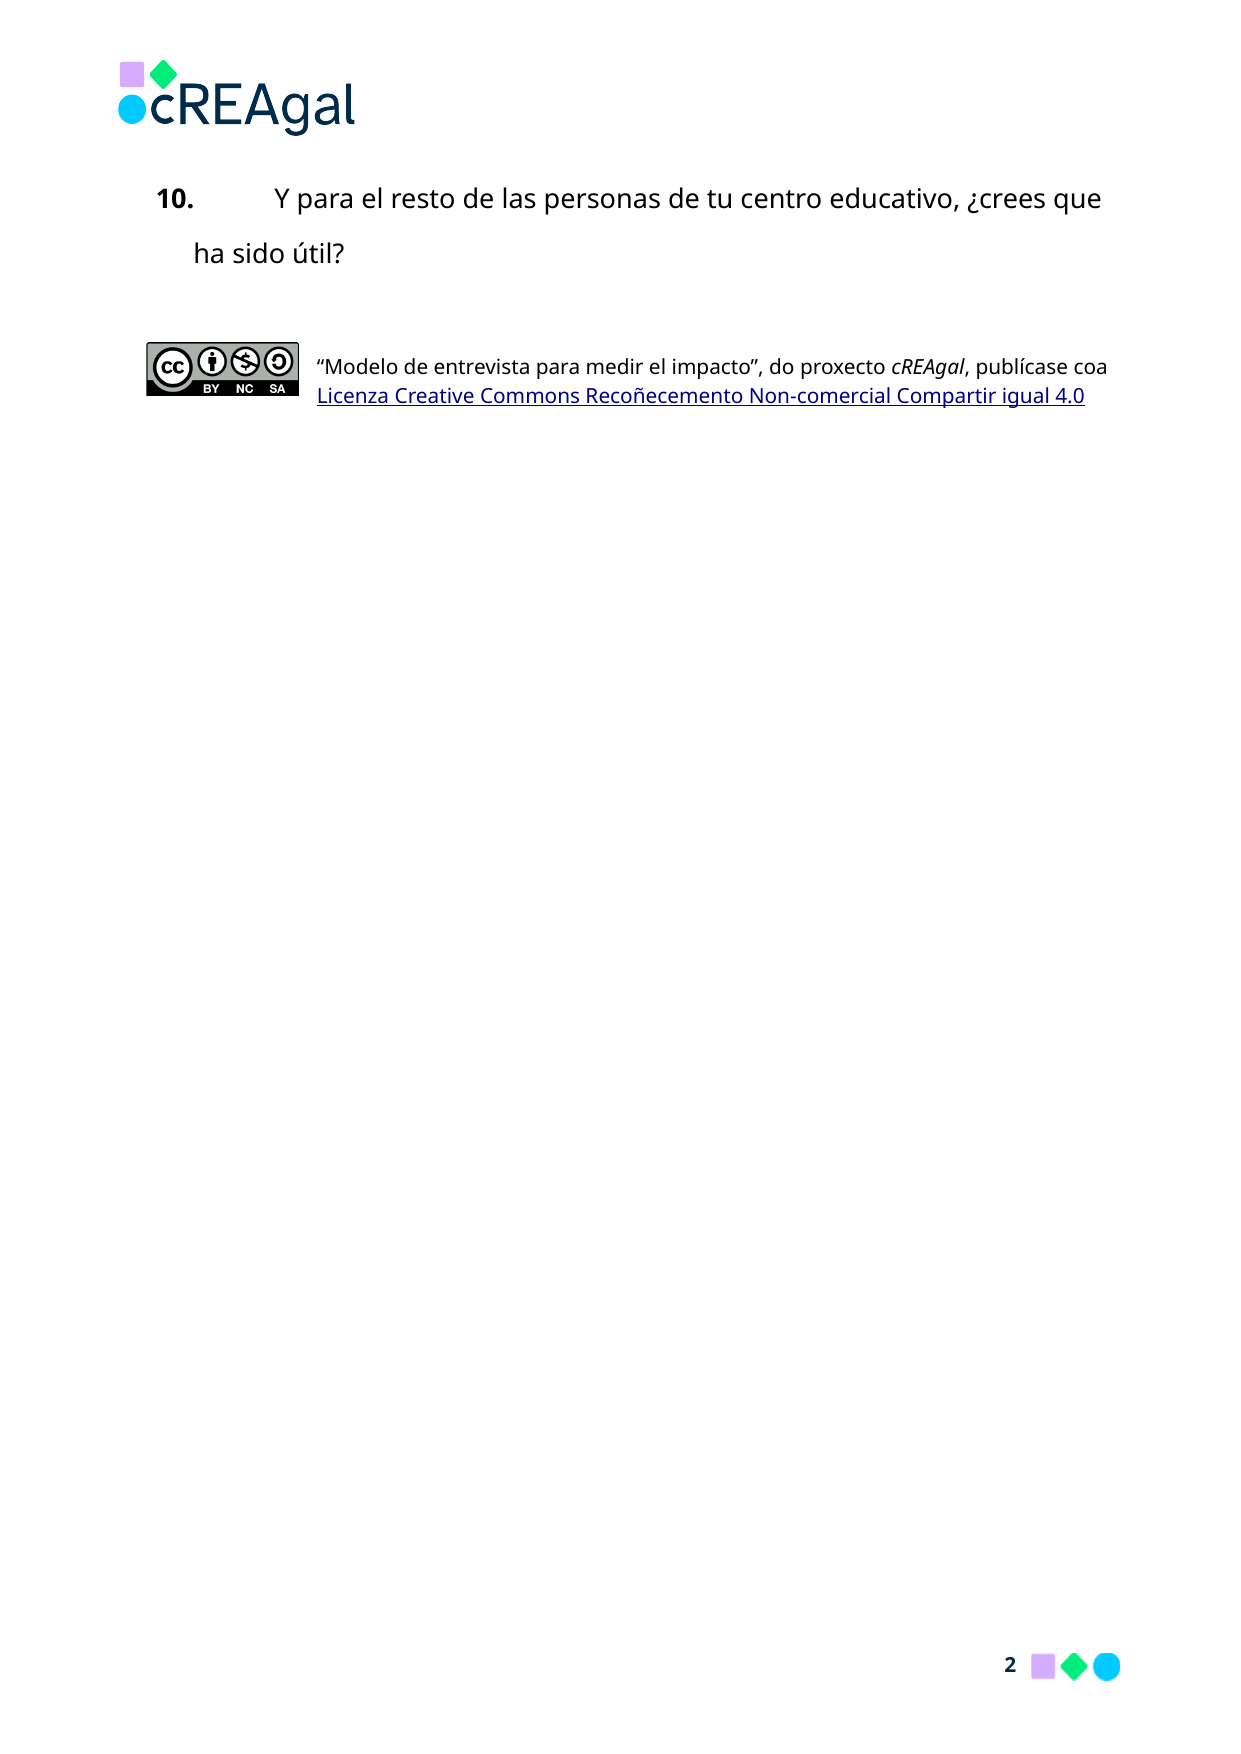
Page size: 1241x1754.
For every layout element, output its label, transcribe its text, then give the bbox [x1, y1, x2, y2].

picture [146, 342, 299, 396]
picture [1114, 1653, 1121, 1663]
picture [118, 60, 355, 136]
picture [1031, 1653, 1104, 1681]
text “Modelo de entrevista para medir el impacto”, do proxecto cREAgal, publícase coa Licenza Creative Commons Recoñecemento Non-comercial Compartir igual 4.0 [118, 352, 1122, 409]
list Y para el resto de las personas de tu centro educativo, ¿crees que ha sido útil? [156, 179, 1122, 271]
picture [1110, 1669, 1121, 1681]
